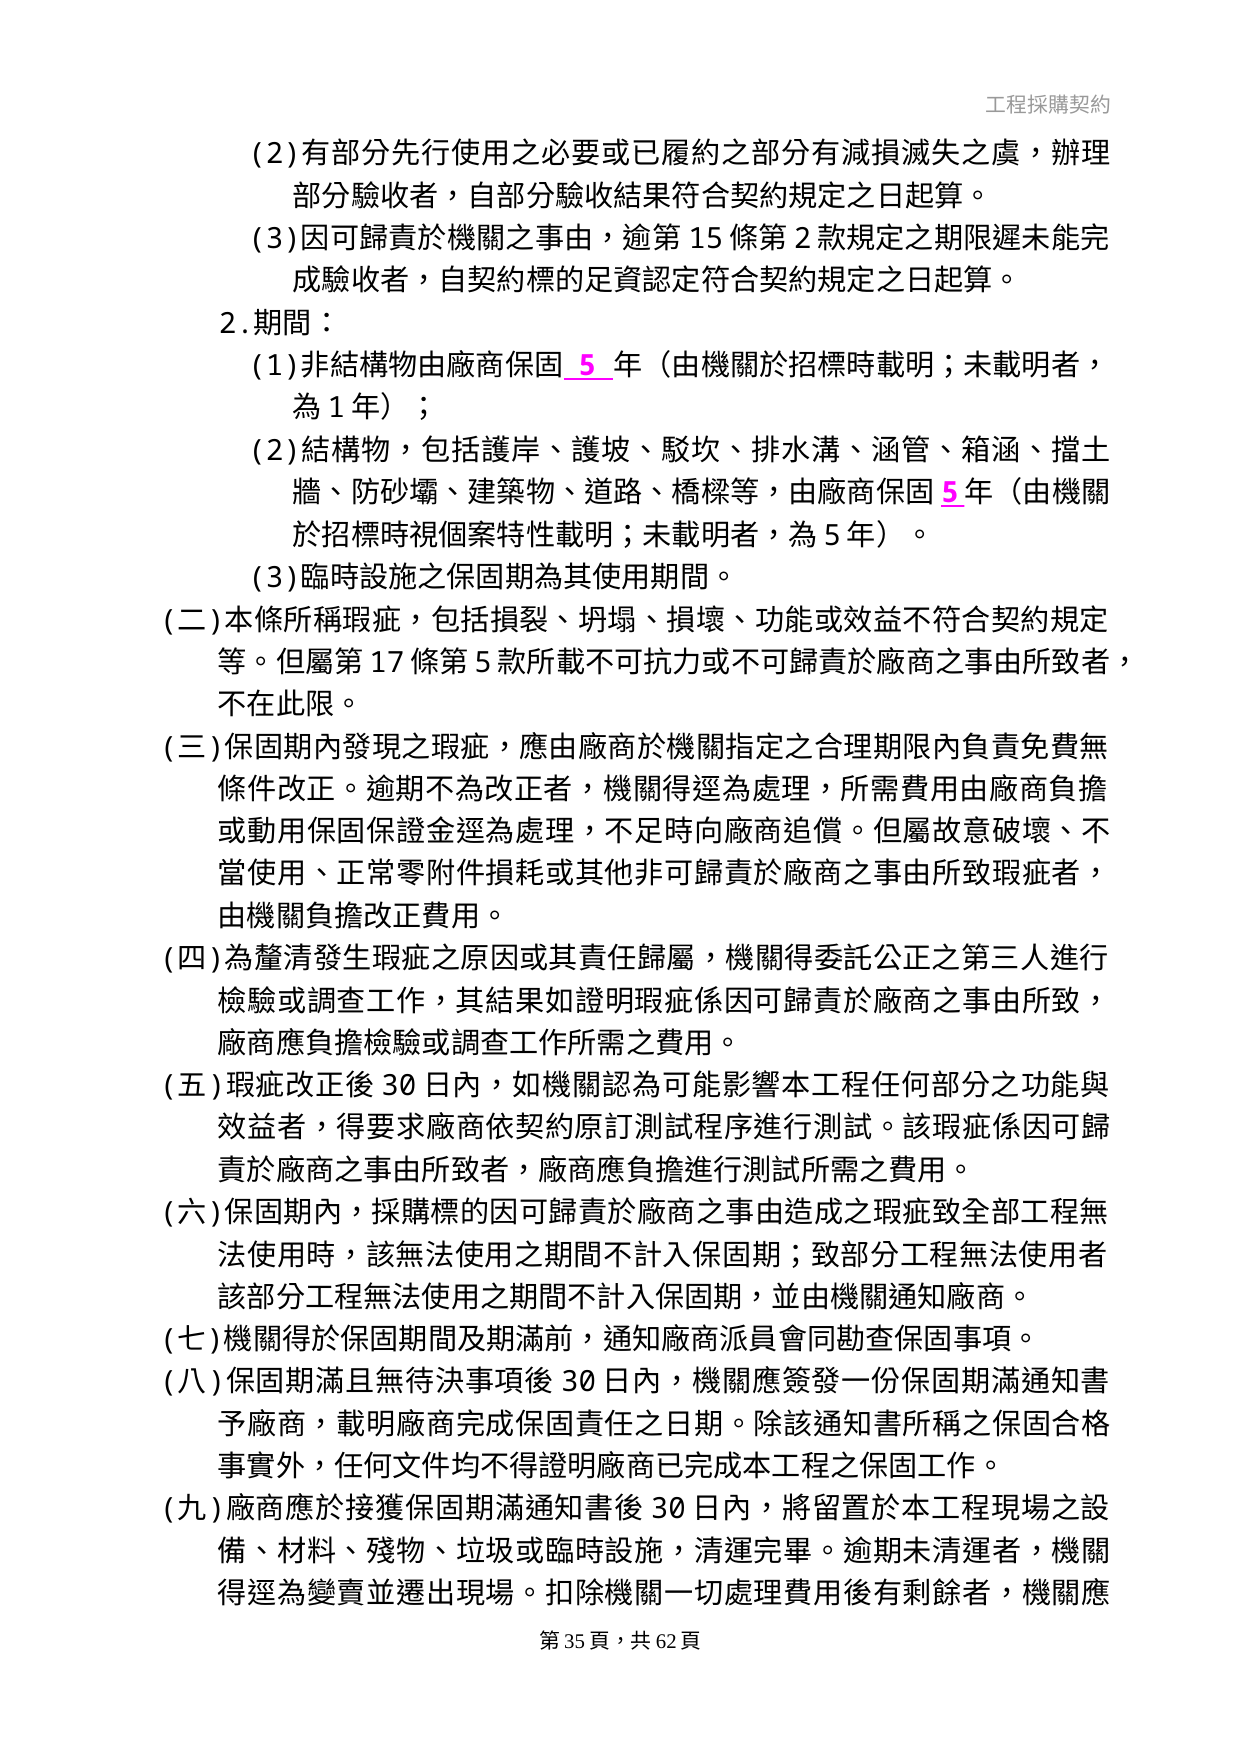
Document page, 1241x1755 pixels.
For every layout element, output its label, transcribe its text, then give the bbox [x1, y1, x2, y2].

text (1)非結構物由廠商保固 5 年（由機關於招標時載明；未載明者，為1年）； [248, 342, 1110, 426]
text (二)本條所稱瑕疵，包括損裂、坍塌、損壞、功能或效益不符合契約規定等。但屬第17條第5款所載不可抗力或不可歸責於廠商之事由所致者，不在此限。 [159, 596, 1110, 723]
text (2)有部分先行使用之必要或已履約之部分有減損滅失之虞，辦理部分驗收者，自部分驗收結果符合契約規定之日起算。 [248, 130, 1110, 214]
text 2.期間： [218, 299, 1110, 342]
text (五)瑕疵改正後30日內，如機關認為可能影響本工程任何部分之功能與效益者，得要求廠商依契約原訂測試程序進行測試。該瑕疵係因可歸責於廠商之事由所致者，廠商應負擔進行測試所需之費用。 [159, 1062, 1110, 1189]
text (3)因可歸責於機關之事由，逾第15條第2款規定之期限遲未能完成驗收者，自契約標的足資認定符合契約規定之日起算。 [248, 214, 1110, 299]
text (3)臨時設施之保固期為其使用期間。 [248, 554, 1110, 596]
text (六)保固期內，採購標的因可歸責於廠商之事由造成之瑕疵致全部工程無法使用時，該無法使用之期間不計入保固期；致部分工程無法使用者，該部分工程無法使用之期間不計入保固期，並由機關通知廠商。 [159, 1189, 1110, 1316]
text (2)結構物，包括護岸、護坡、駁坎、排水溝、涵管、箱涵、擋土牆、防砂壩、建築物、道路、橋樑等，由廠商保固5年（由機關於招標時視個案特性載明；未載明者，為5年）。 [248, 426, 1110, 554]
text (三)保固期內發現之瑕疵，應由廠商於機關指定之合理期限內負責免費無條件改正。逾期不為改正者，機關得逕為處理，所需費用由廠商負擔，或動用保固保證金逕為處理，不足時向廠商追償。但屬故意破壞、不當使用、正常零附件損耗或其他非可歸責於廠商之事由所致瑕疵者，由機關負擔改正費用。 [159, 723, 1110, 935]
text (八)保固期滿且無待決事項後30日內，機關應簽發一份保固期滿通知書予廠商，載明廠商完成保固責任之日期。除該通知書所稱之保固合格事實外，任何文件均不得證明廠商已完成本工程之保固工作。 [159, 1358, 1110, 1485]
text (九)廠商應於接獲保固期滿通知書後30日內，將留置於本工程現場之設備、材料、殘物、垃圾或臨時設施，清運完畢。逾期未清運者，機關得逕為變賣並遷出現場。扣除機關一切處理費用後有剩餘者，機關應 [159, 1485, 1110, 1612]
text (四)為釐清發生瑕疵之原因或其責任歸屬，機關得委託公正之第三人進行檢驗或調查工作，其結果如證明瑕疵係因可歸責於廠商之事由所致，廠商應負擔檢驗或調查工作所需之費用。 [159, 935, 1110, 1062]
text (七)機關得於保固期間及期滿前，通知廠商派員會同勘查保固事項。 [159, 1316, 1110, 1358]
